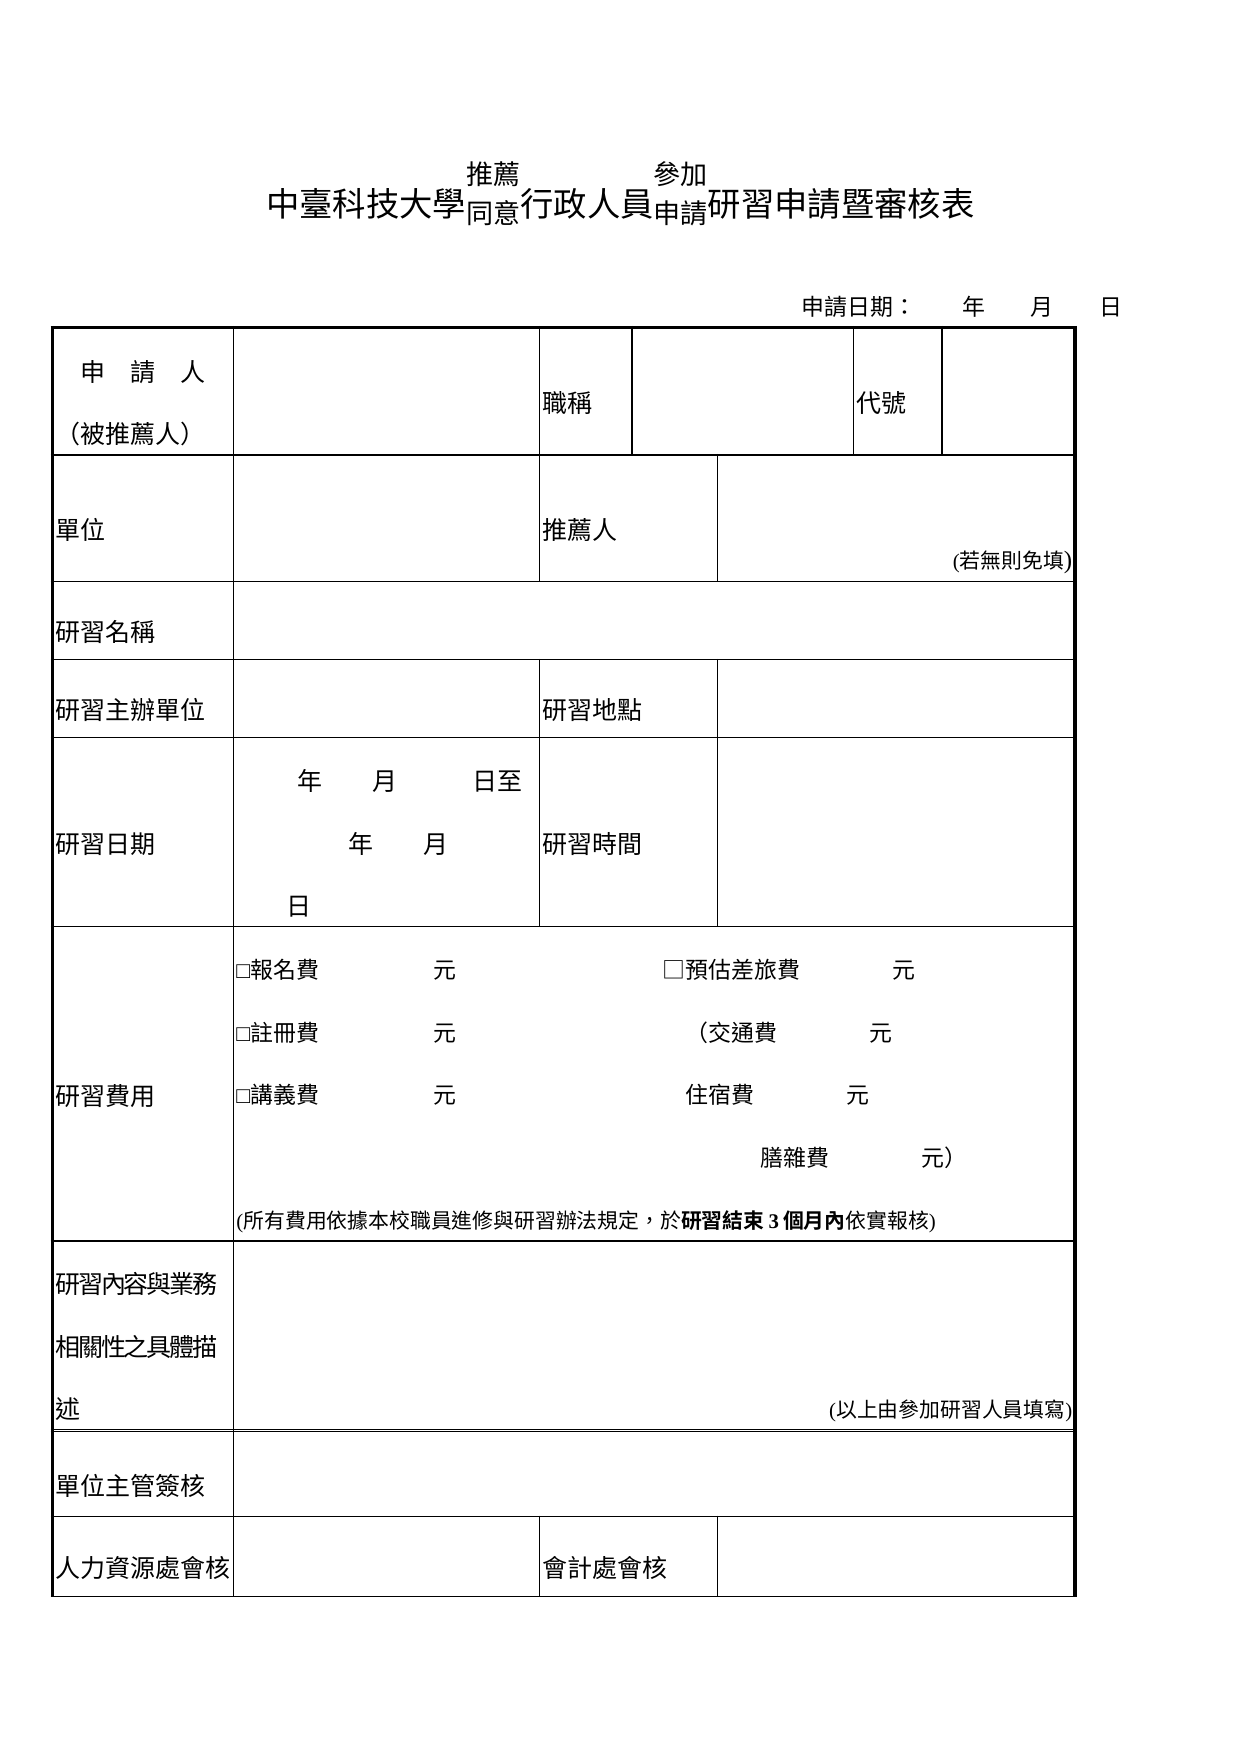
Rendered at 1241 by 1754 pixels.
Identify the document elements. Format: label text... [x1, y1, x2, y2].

table_header 代號 [854, 329, 941, 454]
table_header 申 請 人 （被推薦人） [54, 329, 233, 454]
text 中臺科技大學推薦同意行政人員參加申請研習申請暨審核表 [118, 119, 1122, 244]
table_cell 研習時間 [540, 738, 717, 926]
table_cell [718, 1517, 1073, 1596]
table_cell (若無則免填) [718, 456, 1073, 581]
table_cell [234, 582, 1073, 659]
table_cell 研習地點 [540, 660, 717, 737]
table_cell [234, 660, 539, 737]
table_cell (以上由參加研習人員填寫) [234, 1242, 1073, 1429]
table_cell [234, 456, 539, 581]
table_cell 人力資源處會核 [54, 1517, 233, 1596]
table_cell 會計處會核 [540, 1517, 717, 1596]
table_cell [718, 660, 1073, 737]
table_cell 年 月 日至 年 月 日 [234, 738, 539, 926]
table_cell [718, 738, 1073, 926]
table_cell [234, 1432, 1073, 1516]
table_header [943, 329, 1073, 454]
table_cell 單位 [54, 456, 233, 581]
table_cell 研習費用 [54, 927, 233, 1240]
table_cell □報名費 元 □預估差旅費 元 □註冊費 元 （交通費 元 □講義費 元 住宿費 元 膳雜費 元） (所有費用依據本校職員進修與研習辦法規定，於研習結束3個月內依實報核) [234, 927, 1073, 1240]
table_cell 研習內容與業務 相關性之具體描述 [54, 1242, 233, 1429]
table_cell 單位主管簽核 [54, 1432, 233, 1516]
table_header 職稱 [540, 329, 631, 454]
table_cell 推薦人 [540, 456, 717, 581]
table_header [633, 329, 853, 454]
text 申請日期： 年 月 日 [118, 263, 1122, 326]
table_header [234, 329, 539, 454]
table_cell 研習主辦單位 [54, 660, 233, 737]
table_cell [234, 1517, 539, 1596]
table_cell 研習名稱 [54, 582, 233, 659]
table_cell 研習日期 [54, 738, 233, 926]
